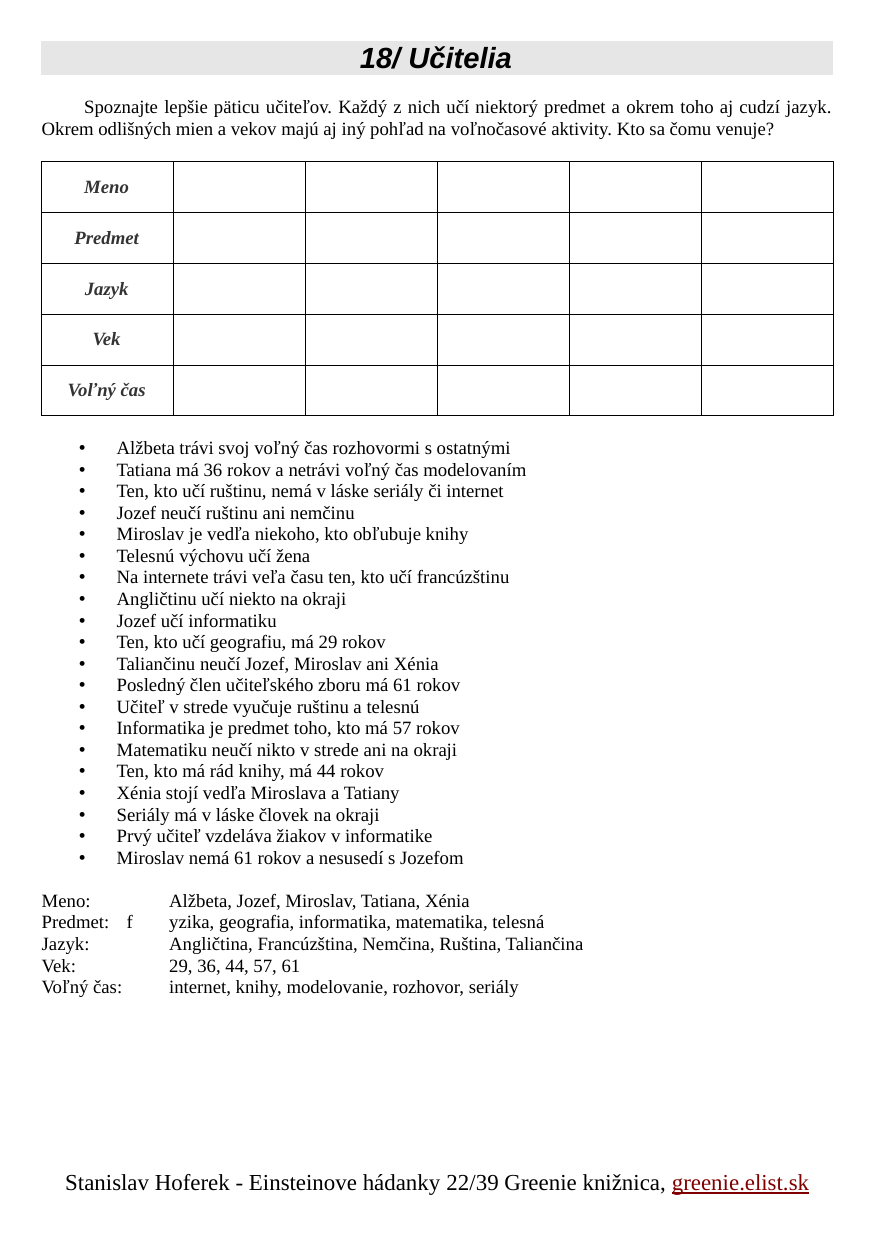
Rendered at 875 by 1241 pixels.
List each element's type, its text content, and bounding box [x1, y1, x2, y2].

table_header [174, 162, 305, 212]
table_cell [306, 315, 437, 364]
text Vek: 29, 36, 44, 57, 61 [41, 954, 833, 976]
table_cell [174, 366, 305, 415]
table_cell [438, 213, 569, 263]
table_cell [174, 264, 305, 314]
list Jozef neučí ruštinu ani nemčinu [79, 502, 833, 523]
table_cell [570, 366, 701, 415]
table_cell [570, 264, 701, 314]
table_cell [306, 366, 437, 415]
table_cell [702, 315, 833, 364]
list Miroslav je vedľa niekoho, kto obľubuje knihy [79, 523, 833, 545]
text Jazyk: Angličtina, Francúzština, Nemčina, Ruština, Taliančina [41, 933, 833, 954]
list Ten, kto učí geografiu, má 29 rokov [79, 631, 833, 653]
table_cell [702, 264, 833, 314]
table_cell Vek [42, 315, 173, 364]
table_header [702, 162, 833, 212]
list Seriály má v láske človek na okraji [79, 803, 833, 825]
list Posledný člen učiteľského zboru má 61 rokov [79, 674, 833, 696]
table_cell [702, 366, 833, 415]
table_cell [306, 213, 437, 263]
table_cell [174, 213, 305, 263]
list Prvý učiteľ vzdeláva žiakov v informatike [79, 825, 833, 847]
table_cell [702, 213, 833, 263]
table_cell [174, 315, 305, 364]
table_header [570, 162, 701, 212]
table_cell Jazyk [42, 264, 173, 314]
table_cell Predmet [42, 213, 173, 263]
list Učiteľ v strede vyučuje ruštinu a telesnú [79, 696, 833, 717]
list Jozef učí informatiku [79, 609, 833, 631]
list Taliančinu neučí Jozef, Miroslav ani Xénia [79, 653, 833, 674]
list Informatika je predmet toho, kto má 57 rokov [79, 717, 833, 739]
table_cell [438, 264, 569, 314]
list Matematiku neučí nikto v strede ani na okraji [79, 739, 833, 760]
list Angličtinu učí niekto na okraji [79, 588, 833, 609]
list Na internete trávi veľa času ten, kto učí francúzštinu [79, 566, 833, 588]
text Spoznajte lepšie päticu učiteľov. Každý z nich učí niektorý predmet a okrem toho aj cudzí jazyk. Okrem odlišných mien a vekov majú aj iný pohľad na voľnočasové aktivity. Kto sa čomu venuje? [41, 96, 833, 139]
table_header [438, 162, 569, 212]
table_header [306, 162, 437, 212]
text Predmet: f yzika, geografia, informatika, matematika, telesná [41, 911, 833, 933]
table_cell [570, 315, 701, 364]
table_cell [570, 213, 701, 263]
table_cell [306, 264, 437, 314]
list Xénia stojí vedľa Miroslava a Tatiany [79, 782, 833, 803]
list Alžbeta trávi svoj voľný čas rozhovormi s ostatnými [79, 437, 833, 458]
list Telesnú výchovu učí žena [79, 545, 833, 566]
list Miroslav nemá 61 rokov a nesusedí s Jozefom [79, 847, 833, 868]
list Tatiana má 36 rokov a netrávi voľný čas modelovaním [79, 458, 833, 480]
subtitle 18/ Učitelia [41, 41, 833, 75]
text Meno: Alžbeta, Jozef, Miroslav, Tatiana, Xénia [41, 890, 833, 911]
table_cell Voľný čas [42, 366, 173, 415]
text Voľný čas: internet, knihy, modelovanie, rozhovor, seriály [41, 976, 833, 998]
list Ten, kto má rád knihy, má 44 rokov [79, 760, 833, 782]
table_header Meno [42, 162, 173, 212]
table_cell [438, 315, 569, 364]
table_cell [438, 366, 569, 415]
list Ten, kto učí ruštinu, nemá v láske seriály či internet [79, 480, 833, 502]
